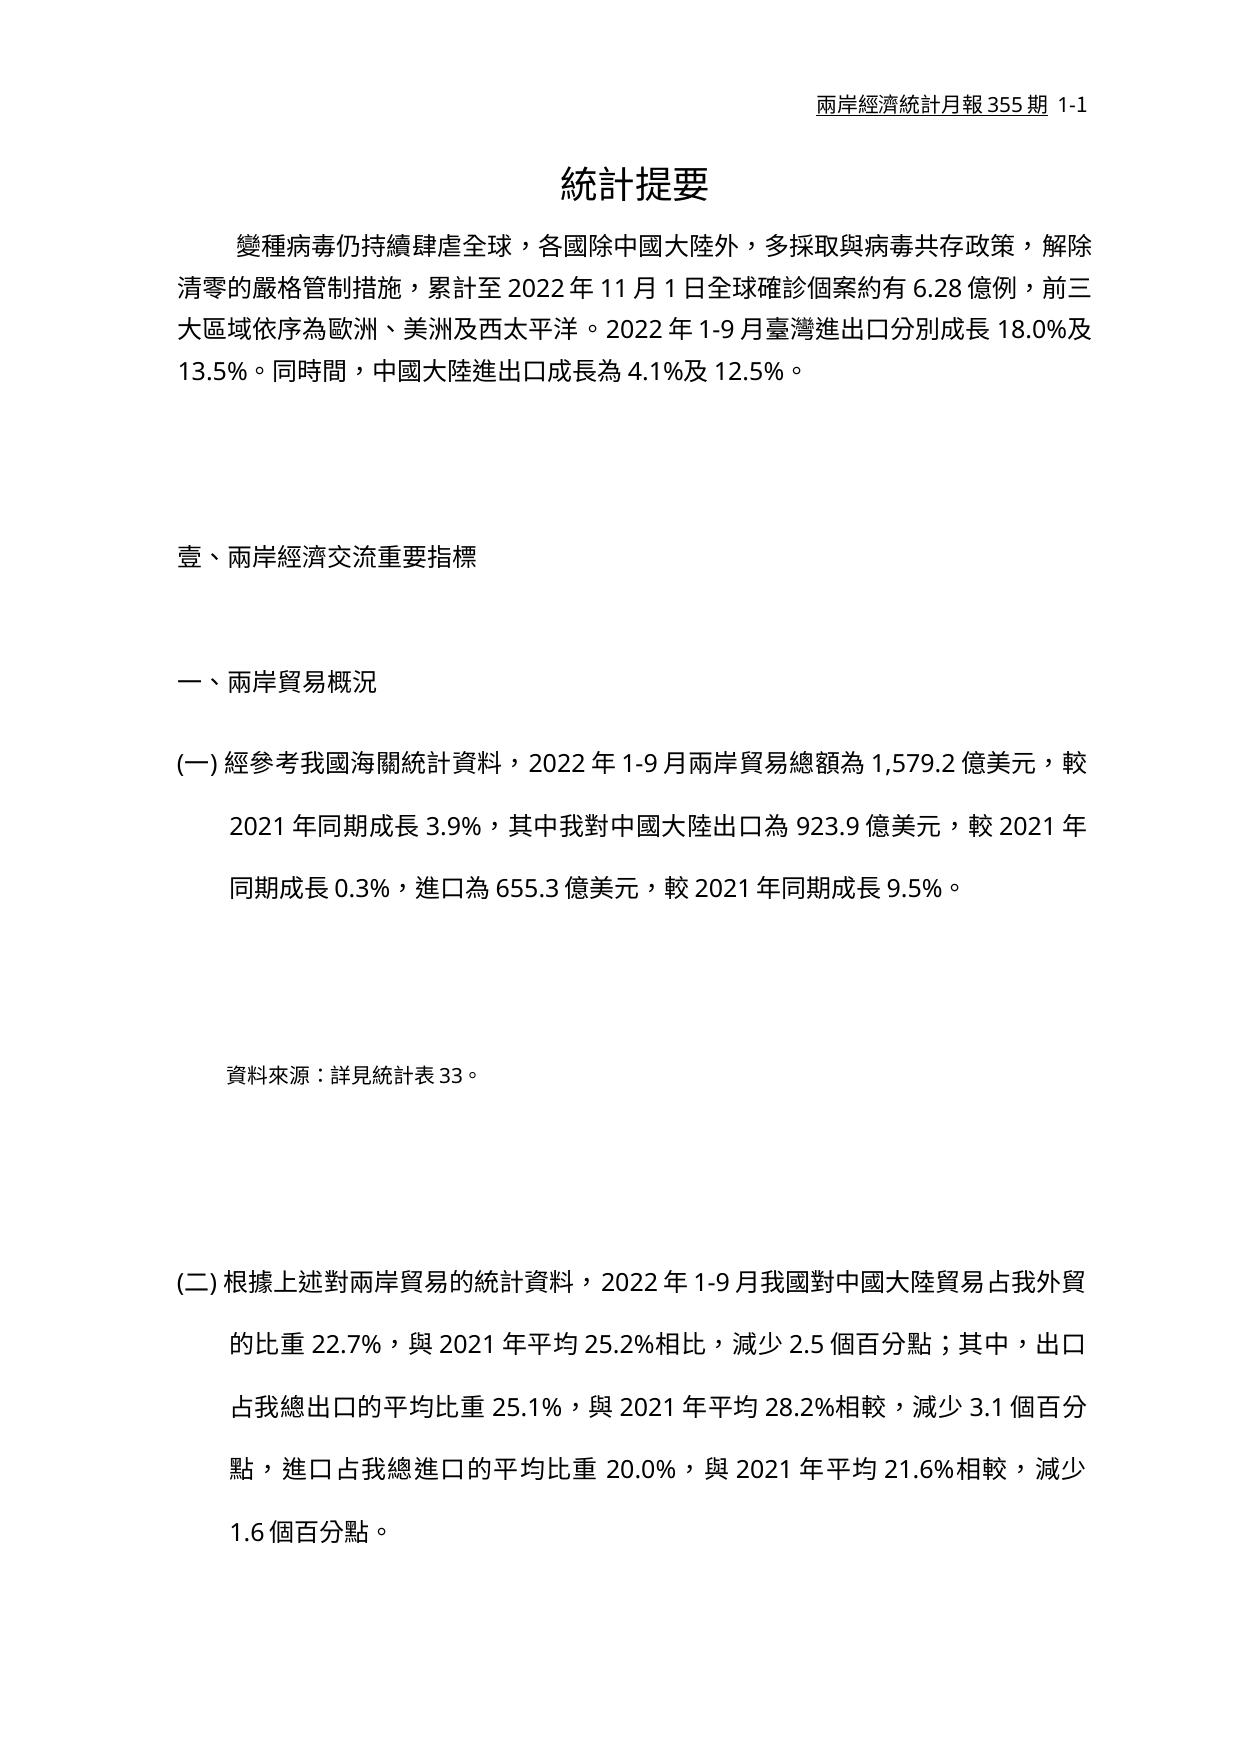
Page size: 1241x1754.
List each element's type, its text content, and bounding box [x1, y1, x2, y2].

text 一、兩岸貿易概況 [177, 639, 1087, 701]
text 資料來源：詳見統計表33。 [177, 1032, 1087, 1095]
text (二) 根據上述對兩岸貿易的統計資料，2022年1-9月我國對中國大陸貿易占我外貿的比重22.7%，與2021年平均25.2%相比，減少2.5個百分點；其中，出口占我總出口的平均比重25.1%，與2021年平均28.2%相較，減少3.1個百分點，進口占我總進口的平均比重20.0%，與2021年平均21.6%相較，減少1.6個百分點。 [177, 1239, 1087, 1551]
text 壹、兩岸經濟交流重要指標 [177, 514, 1087, 576]
text 變種病毒仍持續肆虐全球，各國除中國大陸外，多採取與病毒共存政策，解除清零的嚴格管制措施，累計至2022年11月1日全球確診個案約有6.28億例，前三大區域依序為歐洲、美洲及西太平洋。2022年1-9月臺灣進出口分別成長18.0%及13.5%。同時間，中國大陸進出口成長為4.1%及12.5%。 [177, 222, 1093, 389]
text (一) 經參考我國海關統計資料，2022年1-9月兩岸貿易總額為1,579.2億美元，較2021年同期成長3.9%，其中我對中國大陸出口為923.9億美元，較2021年同期成長0.3%，進口為655.3億美元，較2021年同期成長9.5%。 [177, 720, 1087, 907]
text 統計提要 [177, 141, 1093, 203]
